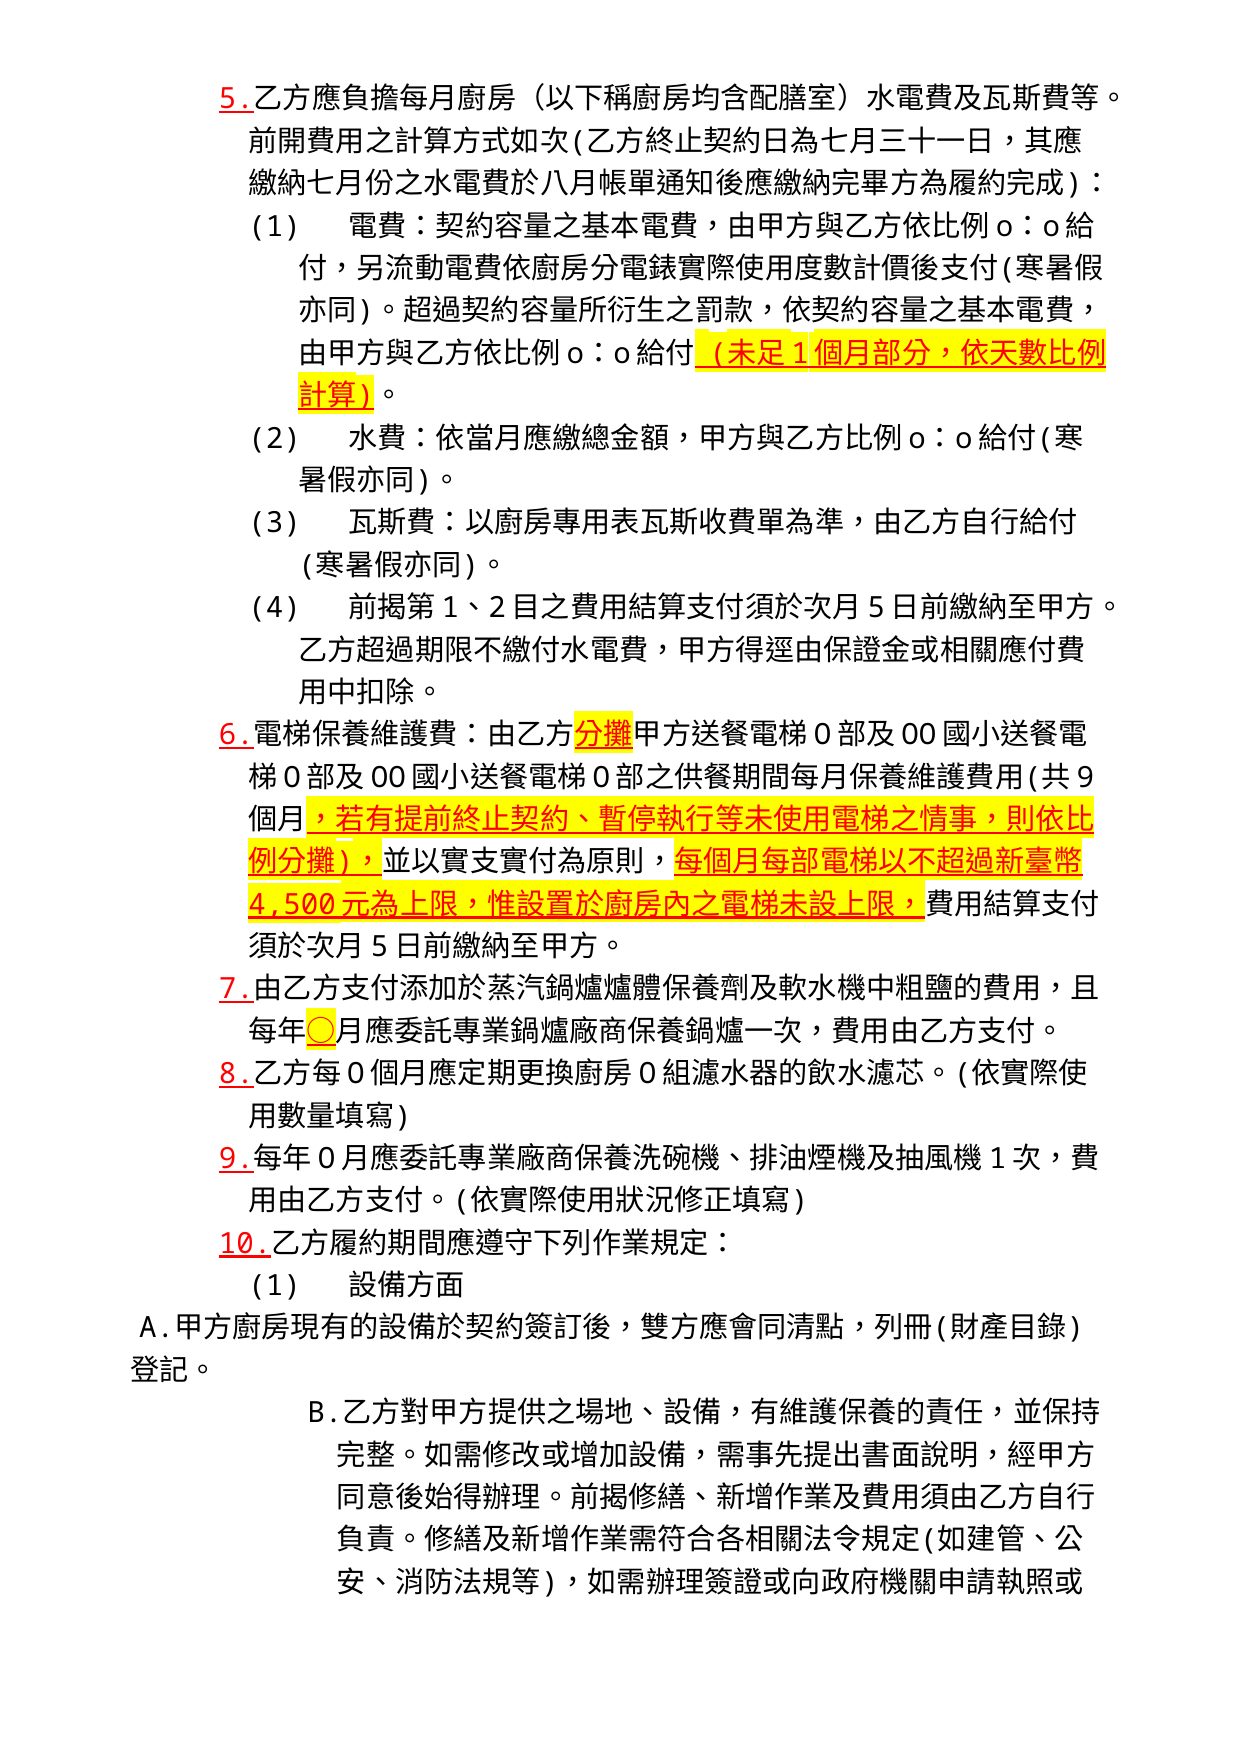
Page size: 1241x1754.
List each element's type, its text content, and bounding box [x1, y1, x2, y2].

list 瓦斯費：以廚房專用表瓦斯收費單為準，由乙方自行給付(寒暑假亦同)。 [248, 499, 1110, 584]
list 水費：依當月應繳總金額，甲方與乙方比例o：o給付(寒暑假亦同)。 [248, 414, 1110, 499]
list 乙方對甲方提供之場地、設備，有維護保養的責任，並保持完整。如需修改或增加設備，需事先提出書面說明，經甲方同意後始得辦理。前揭修繕、新增作業及費用須由乙方自行負責。修繕及新增作業需符合各相關法令規定(如建管、公安、消防法規等)，如需辦理簽證或向政府機關申請執照或 [307, 1389, 1110, 1601]
list 電費：契約容量之基本電費，由甲方與乙方依比例o：o給付，另流動電費依廚房分電錶實際使用度數計價後支付(寒暑假亦同)。超過契約容量所衍生之罰款，依契約容量之基本電費，由甲方與乙方依比例o：o給付 (未足1個月部分，依天數比例計算)。 [248, 202, 1110, 414]
list 甲方廚房現有的設備於契約簽訂後，雙方應會同清點，列冊(財產目錄)登記。 [130, 1304, 1110, 1389]
text 乙方超過期限不繳付水電費，甲方得逕由保證金或相關應付費用中扣除。 [298, 626, 1110, 711]
list 前揭第1、2目之費用結算支付須於次月5日前繳納至甲方。 [248, 584, 1110, 626]
list 乙方履約期間應遵守下列作業規定： [218, 1219, 1110, 1262]
list 乙方每O個月應定期更換廚房O組濾水器的飲水濾芯。(依實際使用數量填寫) [218, 1050, 1110, 1134]
list 設備方面 [248, 1262, 1110, 1304]
list 每年O月應委託專業廠商保養洗碗機、排油煙機及抽風機1次，費用由乙方支付。(依實際使用狀況修正填寫) [218, 1134, 1110, 1219]
list 由乙方支付添加於蒸汽鍋爐爐體保養劑及軟水機中粗鹽的費用，且每年○月應委託專業鍋爐廠商保養鍋爐一次，費用由乙方支付。 [218, 965, 1110, 1050]
list 電梯保養維護費：由乙方分攤甲方送餐電梯O部及OO國小送餐電梯O部及OO國小送餐電梯O部之供餐期間每月保養維護費用(共9個月，若有提前終止契約、暫停執行等未使用電梯之情事，則依比例分攤)，並以實支實付為原則，每個月每部電梯以不超過新臺幣4,500元為上限，惟設置於廚房內之電梯未設上限，費用結算支付須於次月5日前繳納至甲方。 [218, 711, 1110, 965]
list 乙方應負擔每月廚房（以下稱廚房均含配膳室）水電費及瓦斯費等。前開費用之計算方式如次(乙方終止契約日為七月三十一日，其應繳納七月份之水電費於八月帳單通知後應繳納完畢方為履約完成)： [218, 75, 1110, 202]
